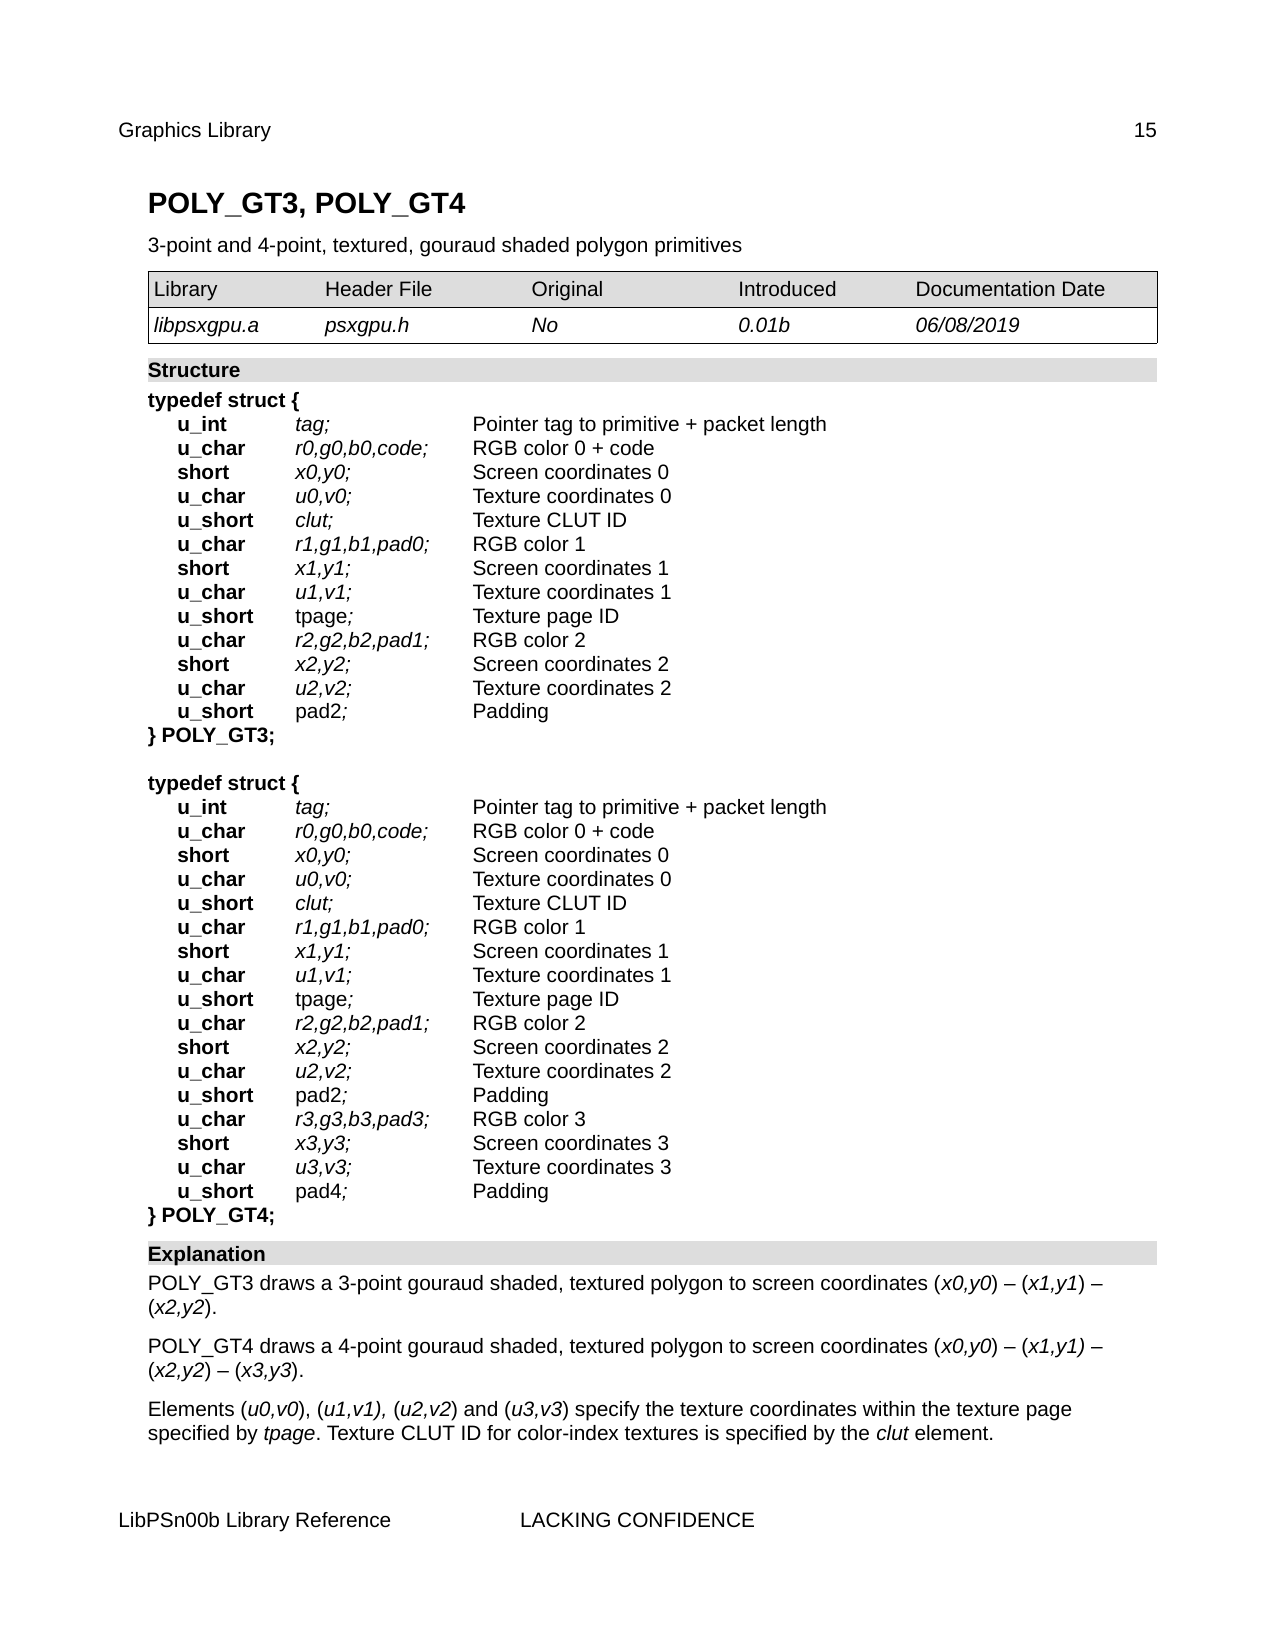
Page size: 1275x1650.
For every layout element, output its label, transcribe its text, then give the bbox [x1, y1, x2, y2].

text short x1,y1; Screen coordinates 1 [148, 939, 1157, 963]
text typedef struct { [148, 388, 1157, 412]
text u_char u2,v2; Texture coordinates 2 [148, 675, 1157, 699]
text } POLY_GT4; [148, 1202, 1157, 1226]
text u_char r2,g2,b2,pad1; RGB color 2 [148, 1011, 1157, 1035]
subtitle Structure [148, 358, 1157, 382]
text u_char r1,g1,b1,pad0; RGB color 1 [148, 532, 1157, 556]
text u_char u2,v2; Texture coordinates 2 [148, 1059, 1157, 1083]
text short x1,y1; Screen coordinates 1 [148, 556, 1157, 579]
text u_short pad4; Padding [148, 1178, 1157, 1202]
text short x0,y0; Screen coordinates 0 [148, 460, 1157, 484]
subtitle Explanation [148, 1241, 1157, 1265]
text short x3,y3; Screen coordinates 3 [148, 1131, 1157, 1154]
text u_char r3,g3,b3,pad3; RGB color 3 [148, 1107, 1157, 1131]
text u_int tag; Pointer tag to primitive + packet length [148, 412, 1157, 436]
text u_short pad2; Padding [148, 699, 1157, 723]
text Elements (u0,v0), (u1,v1), (u2,v2) and (u3,v3) specify the texture coordinates within the texture page specified by tpage. Texture CLUT ID for color-index textures is specified by the clut element. [148, 1397, 1157, 1444]
text u_char u1,v1; Texture coordinates 1 [148, 579, 1157, 603]
text 3-point and 4-point, textured, gouraud shaded polygon primitives [148, 232, 1157, 256]
text u_char u0,v0; Texture coordinates 0 [148, 867, 1157, 891]
text u_short tpage; Texture page ID [148, 603, 1157, 627]
text Library Header File Original Introduced Documentation Date [149, 272, 1157, 307]
text short x0,y0; Screen coordinates 0 [148, 843, 1157, 867]
text typedef struct { [148, 771, 1157, 795]
text u_short pad2; Padding [148, 1083, 1157, 1107]
text u_char r2,g2,b2,pad1; RGB color 2 [148, 627, 1157, 651]
text libpsxgpu.a psxgpu.h No 0.01b 06/08/2019 [149, 308, 1157, 343]
text u_char u3,v3; Texture coordinates 3 [148, 1154, 1157, 1178]
text POLY_GT3 draws a 3-point gouraud shaded, textured polygon to screen coordinates (x0,y0) – (x1,y1) – (x2,y2). [148, 1271, 1157, 1319]
text u_short clut; Texture CLUT ID [148, 508, 1157, 532]
text u_char u0,v0; Texture coordinates 0 [148, 484, 1157, 508]
text u_char u1,v1; Texture coordinates 1 [148, 963, 1157, 987]
text u_short clut; Texture CLUT ID [148, 891, 1157, 915]
text u_int tag; Pointer tag to primitive + packet length [148, 795, 1157, 819]
text u_char r0,g0,b0,code; RGB color 0 + code [148, 819, 1157, 843]
text short x2,y2; Screen coordinates 2 [148, 1035, 1157, 1059]
text u_short tpage; Texture page ID [148, 987, 1157, 1011]
text short x2,y2; Screen coordinates 2 [148, 651, 1157, 675]
text POLY_GT4 draws a 4-point gouraud shaded, textured polygon to screen coordinates (x0,y0) – (x1,y1) – (x2,y2) – (x3,y3). [148, 1334, 1157, 1382]
text } POLY_GT3; [148, 723, 1157, 747]
text u_char r0,g0,b0,code; RGB color 0 + code [148, 436, 1157, 460]
subtitle POLY_GT3, POLY_GT4 [148, 186, 1157, 220]
text u_char r1,g1,b1,pad0; RGB color 1 [148, 915, 1157, 939]
